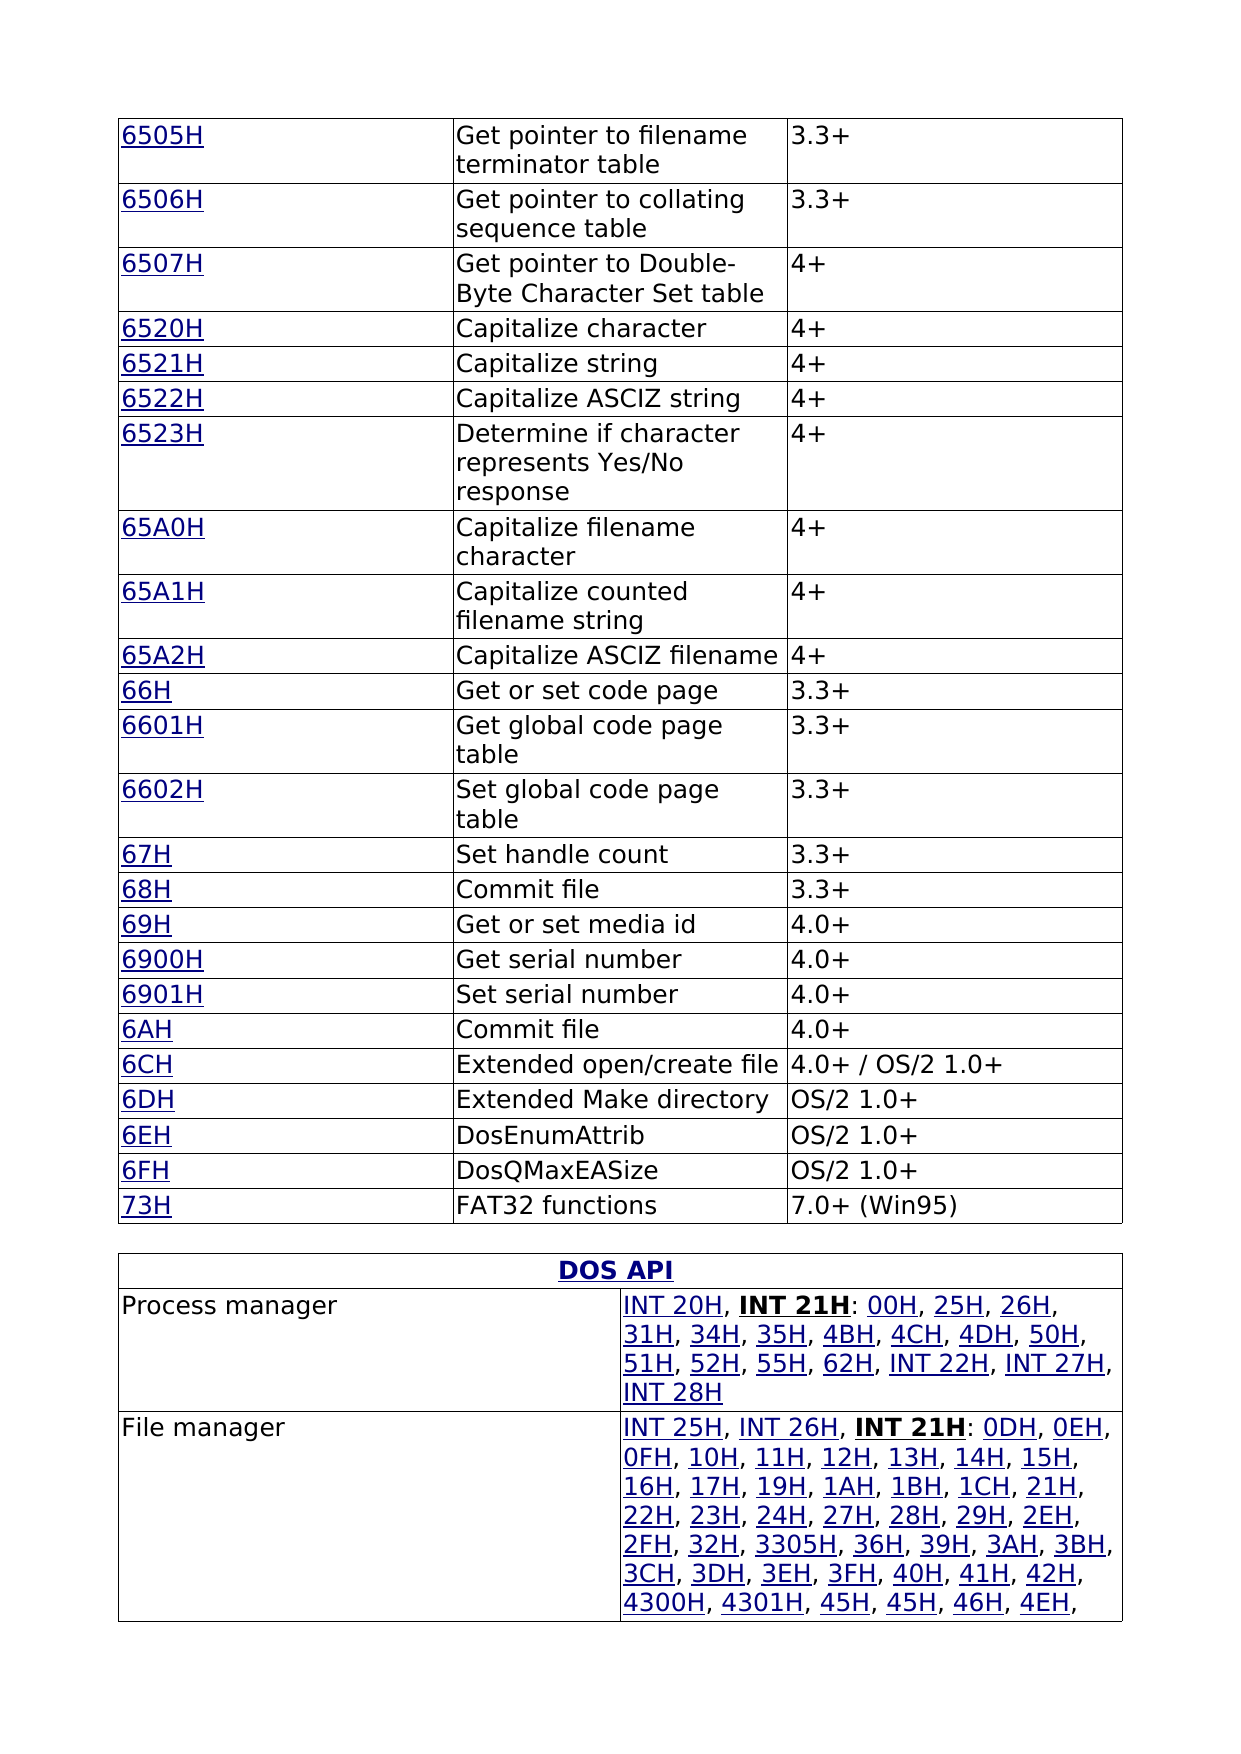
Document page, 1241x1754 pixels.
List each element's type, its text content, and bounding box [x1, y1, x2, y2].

table_cell 6520H [119, 312, 453, 346]
table_cell 67H [119, 838, 453, 872]
table_cell Capitalize ASCIZ string [454, 382, 787, 416]
table_cell 3.3+ [788, 873, 1122, 907]
table_cell FAT32 functions [454, 1189, 787, 1223]
table_cell Commit file [454, 1014, 787, 1048]
table_cell 73H [119, 1189, 453, 1223]
table_cell 6900H [119, 943, 453, 977]
table_cell 66H [119, 674, 453, 708]
table_cell INT 25H, INT 26H, INT 21H: 0DH, 0EH, 0FH, 10H, 11H, 12H, 13H, 14H, 15H, 16H, 17H, 19H, 1AH, 1BH, 1CH, 21H, 22H, 23H, 24H, 27H, 28H, 29H, 2EH, 2FH, 32H, 3305H, 36H, 39H, 3AH, 3BH, 3CH, 3DH, 3EH, 3FH, 40H, 41H, 42H, 4300H, 4301H, 45H, 45H, 46H, 4EH, [621, 1412, 1122, 1621]
table_cell 6FH [119, 1154, 453, 1188]
table_cell Capitalize counted filename string [454, 575, 787, 638]
table_cell 4.0+ [788, 1014, 1122, 1048]
table_cell 6507H [119, 248, 453, 311]
table_cell OS/2 1.0+ [788, 1084, 1122, 1118]
table_cell 4+ [788, 417, 1122, 510]
table_cell 3.3+ [788, 674, 1122, 708]
table_cell 4.0+ [788, 943, 1122, 977]
table_cell 4+ [788, 248, 1122, 311]
table_cell 6602H [119, 774, 453, 837]
table_cell 4.0+ [788, 908, 1122, 942]
table_cell Capitalize string [454, 347, 787, 381]
table_cell 4+ [788, 511, 1122, 574]
table_cell INT 20H, INT 21H: 00H, 25H, 26H, 31H, 34H, 35H, 4BH, 4CH, 4DH, 50H, 51H, 52H, 55H, 62H, INT 22H, INT 27H, INT 28H [621, 1289, 1122, 1411]
table_cell 4+ [788, 347, 1122, 381]
table_cell Get or set code page [454, 674, 787, 708]
table_cell Set global code page table [454, 774, 787, 837]
table_cell 6CH [119, 1049, 453, 1083]
table_cell File manager [119, 1412, 620, 1621]
table_cell Extended Make directory [454, 1084, 787, 1118]
table_cell 69H [119, 908, 453, 942]
table_cell Determine if character represents Yes/No response [454, 417, 787, 510]
table_cell 6AH [119, 1014, 453, 1048]
table_cell 65A0H [119, 511, 453, 574]
table_cell 4+ [788, 639, 1122, 673]
table_cell DosEnumAttrib [454, 1119, 787, 1153]
table_cell Get pointer to collating sequence table [454, 184, 787, 247]
table_cell 6601H [119, 710, 453, 773]
table_cell 4+ [788, 575, 1122, 638]
table_cell 7.0+ (Win95) [788, 1189, 1122, 1223]
table_cell 6521H [119, 347, 453, 381]
table_cell Commit file [454, 873, 787, 907]
table_cell Get or set media id [454, 908, 787, 942]
table_cell Process manager [119, 1289, 620, 1411]
table_header DOS API [119, 1254, 1122, 1288]
table_cell 65A1H [119, 575, 453, 638]
table_cell Get serial number [454, 943, 787, 977]
table_cell 6DH [119, 1084, 453, 1118]
table_cell 4+ [788, 382, 1122, 416]
table_cell 3.3+ [788, 184, 1122, 247]
table_cell 65A2H [119, 639, 453, 673]
table_cell 4+ [788, 312, 1122, 346]
table_cell 6522H [119, 382, 453, 416]
table_cell Capitalize ASCIZ filename [454, 639, 787, 673]
table_cell Extended open/create file [454, 1049, 787, 1083]
table_cell OS/2 1.0+ [788, 1154, 1122, 1188]
table_cell OS/2 1.0+ [788, 1119, 1122, 1153]
table_cell 4.0+ / OS/2 1.0+ [788, 1049, 1122, 1083]
table_cell 6901H [119, 979, 453, 1012]
table_cell Capitalize character [454, 312, 787, 346]
table_cell DosQMaxEASize [454, 1154, 787, 1188]
table_cell Set handle count [454, 838, 787, 872]
table_cell Get pointer to Double-Byte Character Set table [454, 248, 787, 311]
table_cell 6EH [119, 1119, 453, 1153]
table_cell 3.3+ [788, 838, 1122, 872]
table_cell 6523H [119, 417, 453, 510]
table_cell 3.3+ [788, 774, 1122, 837]
table_cell Get pointer to filename terminator table [454, 119, 787, 182]
table_cell 6505H [119, 119, 453, 182]
table_cell Capitalize filename character [454, 511, 787, 574]
table_cell Get global code page table [454, 710, 787, 773]
table_cell 3.3+ [788, 119, 1122, 182]
table_cell 68H [119, 873, 453, 907]
table_cell Set serial number [454, 979, 787, 1012]
table_cell 6506H [119, 184, 453, 247]
table_cell 4.0+ [788, 979, 1122, 1012]
table_cell 3.3+ [788, 710, 1122, 773]
